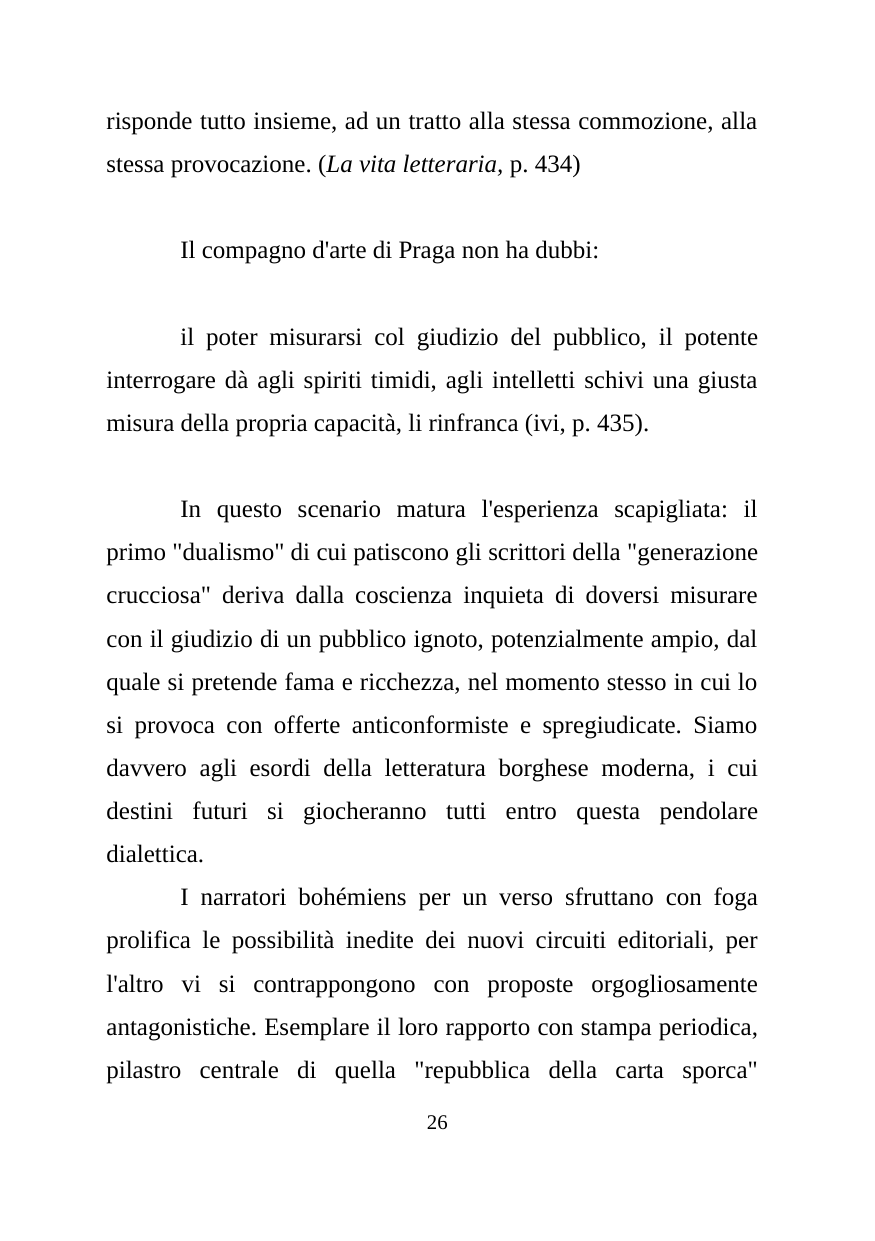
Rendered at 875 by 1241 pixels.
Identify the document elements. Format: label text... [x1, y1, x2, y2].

text In questo scenario matura l'esperienza scapigliata: il primo "dualismo" di cui patiscono gli scrittori della "generazione crucciosa" deriva dalla coscienza inquieta di doversi misurare con il giudizio di un pubblico ignoto, potenzialmente ampio, dal quale si pretende fama e ricchezza, nel momento stesso in cui lo si provoca con offerte anticonformiste e spregiudicate. Siamo davvero agli esordi della letteratura borghese moderna, i cui destini futuri si giocheranno tutti entro questa pendolare dialettica. [106, 494, 758, 868]
text I narratori bohémiens per un verso sfruttano con foga prolifica le possibilità inedite dei nuovi circuiti editoriali, per l'altro vi si contrappongono con proposte orgogliosamente antagonistiche. Esemplare il loro rapporto con stampa periodica, pilastro centrale di quella "repubblica della carta sporca" [106, 882, 758, 1084]
text il poter misurarsi col giudizio del pubblico, il potente interrogare dà agli spiriti timidi, agli intelletti schivi una giusta misura della propria ca­pacità, li rinfranca (ivi, p. 435). [106, 322, 758, 437]
text risponde tutto insieme, ad un tratto alla stessa commozione, alla stessa provocazione. (La vita letteraria, p. 434) [106, 106, 758, 178]
text Il compagno d'arte di Praga non ha dubbi: [106, 236, 758, 264]
